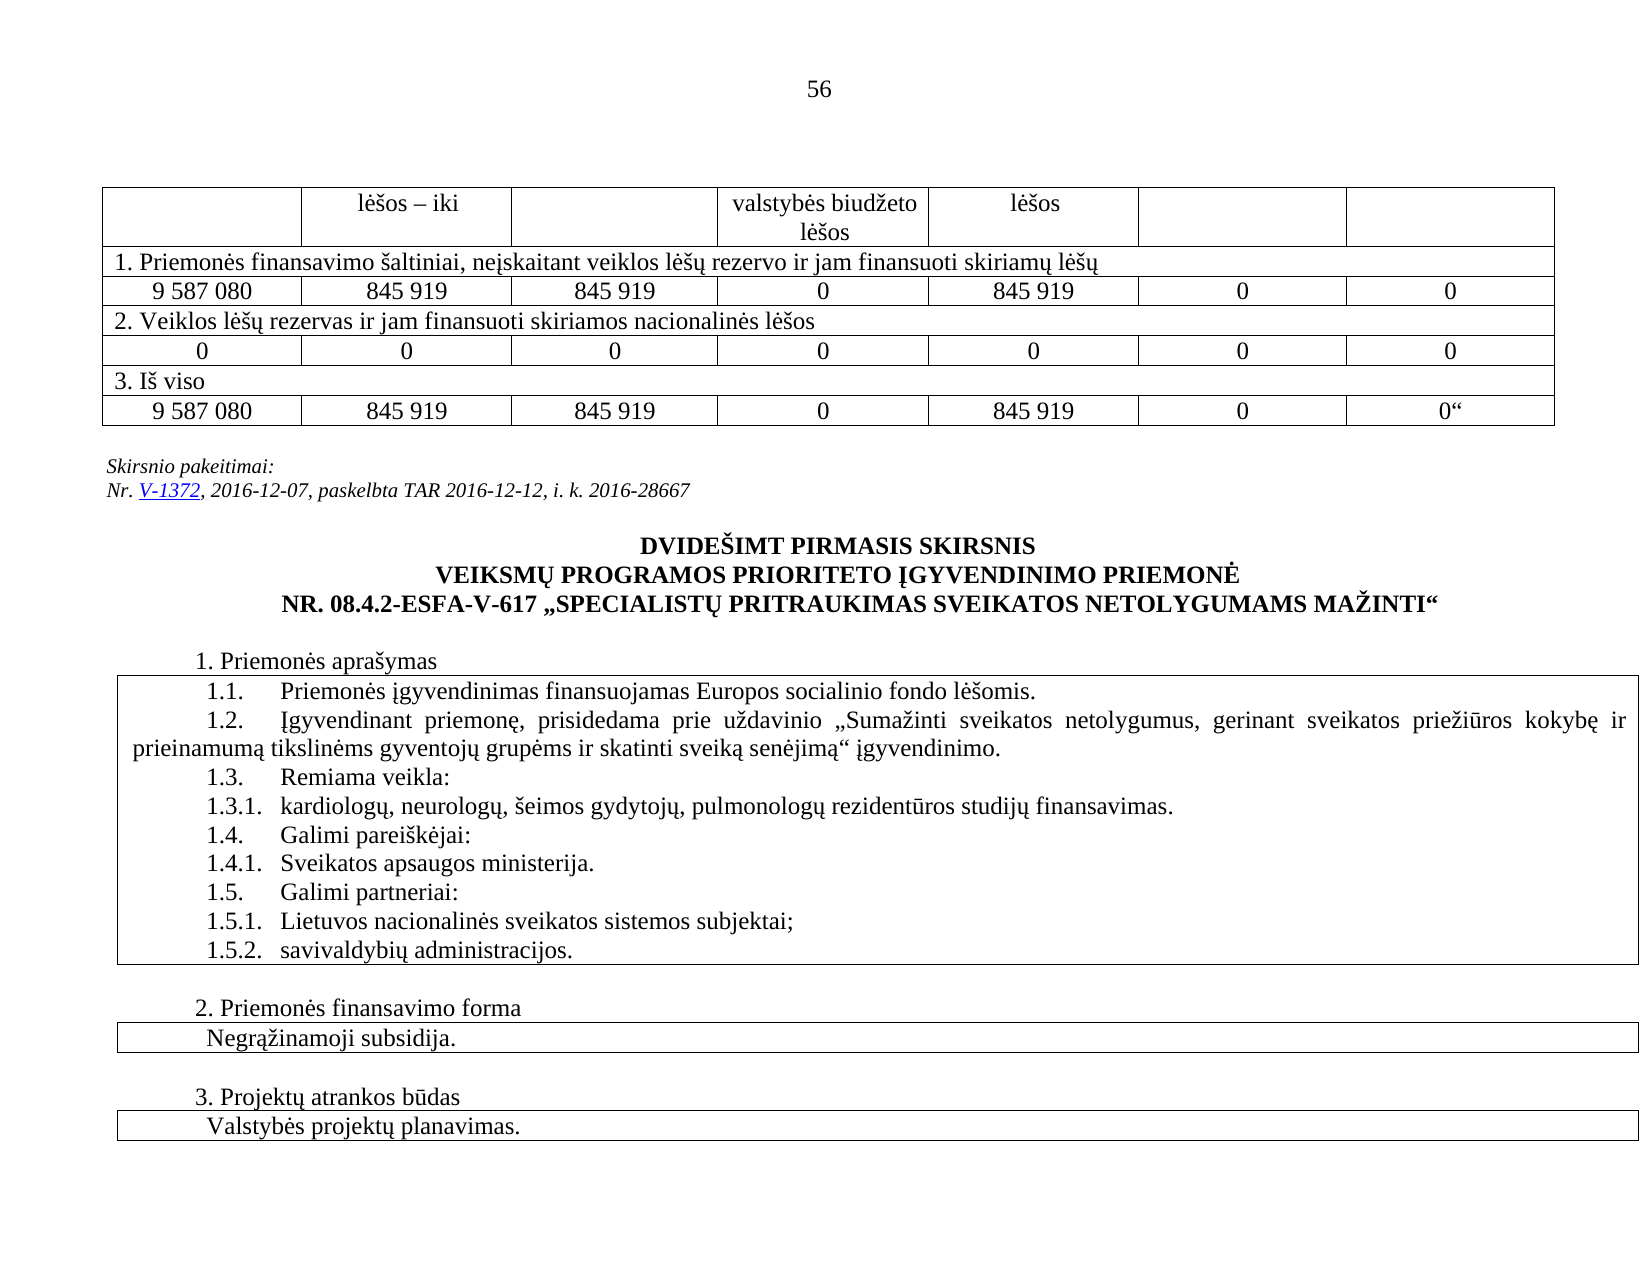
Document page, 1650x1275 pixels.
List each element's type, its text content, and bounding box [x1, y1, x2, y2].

table_cell [512, 188, 717, 246]
table_header Valstybės projektų planavimas. [118, 1111, 1638, 1140]
table_cell valstybės biudžeto lėšos [718, 188, 928, 246]
table_cell 845 919 [512, 396, 717, 424]
table_header 1.1. Priemonės įgyvendinimas finansuojamas Europos socialinio fondo lėšomis. 1.2. Įgyvendinant priemonę, prisidedama prie uždavinio „Sumažinti sveikatos netolygumus, gerinant sveikatos priežiūros kokybę ir prieinamumą tikslinėms gyventojų grupėms ir skatinti sveiką senėjimą“ įgyvendinimo. 1.3. Remiama veikla: 1.3.1. kardiologų, neurologų, šeimos gydytojų, pulmonologų rezidentūros studijų finansavimas. 1.4. Galimi pareiškėjai: 1.4.1. Sveikatos apsaugos ministerija. 1.5. Galimi partneriai: 1.5.1. Lietuvos nacionalinės sveikatos sistemos subjektai; 1.5.2. savivaldybių administracijos. [118, 676, 1638, 963]
table_cell [1347, 188, 1554, 246]
table_cell 0 [718, 277, 928, 305]
table_cell 0 [302, 336, 511, 365]
text DVIDEŠIMT PIRMASIS SKIRSNIS [144, 531, 1532, 560]
table_cell 0 [718, 396, 928, 424]
table_cell 0 [1139, 336, 1346, 365]
table_cell 0 [718, 336, 928, 365]
table_cell 0“ [1347, 396, 1554, 424]
table_cell 0 [512, 336, 717, 365]
text Nr. V-1372, 2016-12-07, paskelbta TAR 2016-12-12, i. k. 2016-28667 [106, 478, 1532, 502]
table_cell 2. Veiklos lėšų rezervas ir jam finansuoti skiriamos nacionalinės lėšos [103, 306, 1554, 335]
table_cell [103, 188, 301, 246]
table_cell lėšos – iki [302, 188, 511, 246]
table_cell 0 [1139, 396, 1346, 424]
text VEIKSMŲ PROGRAMOS PRIORITETO ĮGYVENDINIMO PRIEMONĖ [144, 560, 1532, 589]
table_cell 845 919 [929, 277, 1138, 305]
table_cell 845 919 [302, 396, 511, 424]
table_cell 0 [103, 336, 301, 365]
text Skirsnio pakeitimai: [106, 454, 1532, 478]
text 3. Projektų atrankos būdas [106, 1082, 1532, 1110]
table_cell 0 [929, 336, 1138, 365]
table_cell 9 587 080 [103, 277, 301, 305]
text NR. 08.4.2-ESFA-V-617 „SPECIALISTŲ PRITRAUKIMAS SVEIKATOS NETOLYGUMAMS MAŽINTI“ [195, 589, 1532, 617]
table_header Negrąžinamoji subsidija. [118, 1023, 1638, 1052]
table_cell 845 919 [512, 277, 717, 305]
text 2. Priemonės finansavimo forma [106, 993, 1532, 1022]
table_cell [1139, 188, 1346, 246]
table_cell 9 587 080 [103, 396, 301, 424]
table_cell 845 919 [302, 277, 511, 305]
table_cell 0 [1139, 277, 1346, 305]
table_cell 1. Priemonės finansavimo šaltiniai, neįskaitant veiklos lėšų rezervo ir jam finansuoti skiriamų lėšų [103, 247, 1554, 276]
table_cell 0 [1347, 336, 1554, 365]
table_cell 845 919 [929, 396, 1138, 424]
table_cell lėšos [929, 188, 1138, 246]
table_cell 0 [1347, 277, 1554, 305]
text 1. Priemonės aprašymas [106, 646, 1532, 675]
table_cell 3. Iš viso [103, 366, 1554, 395]
